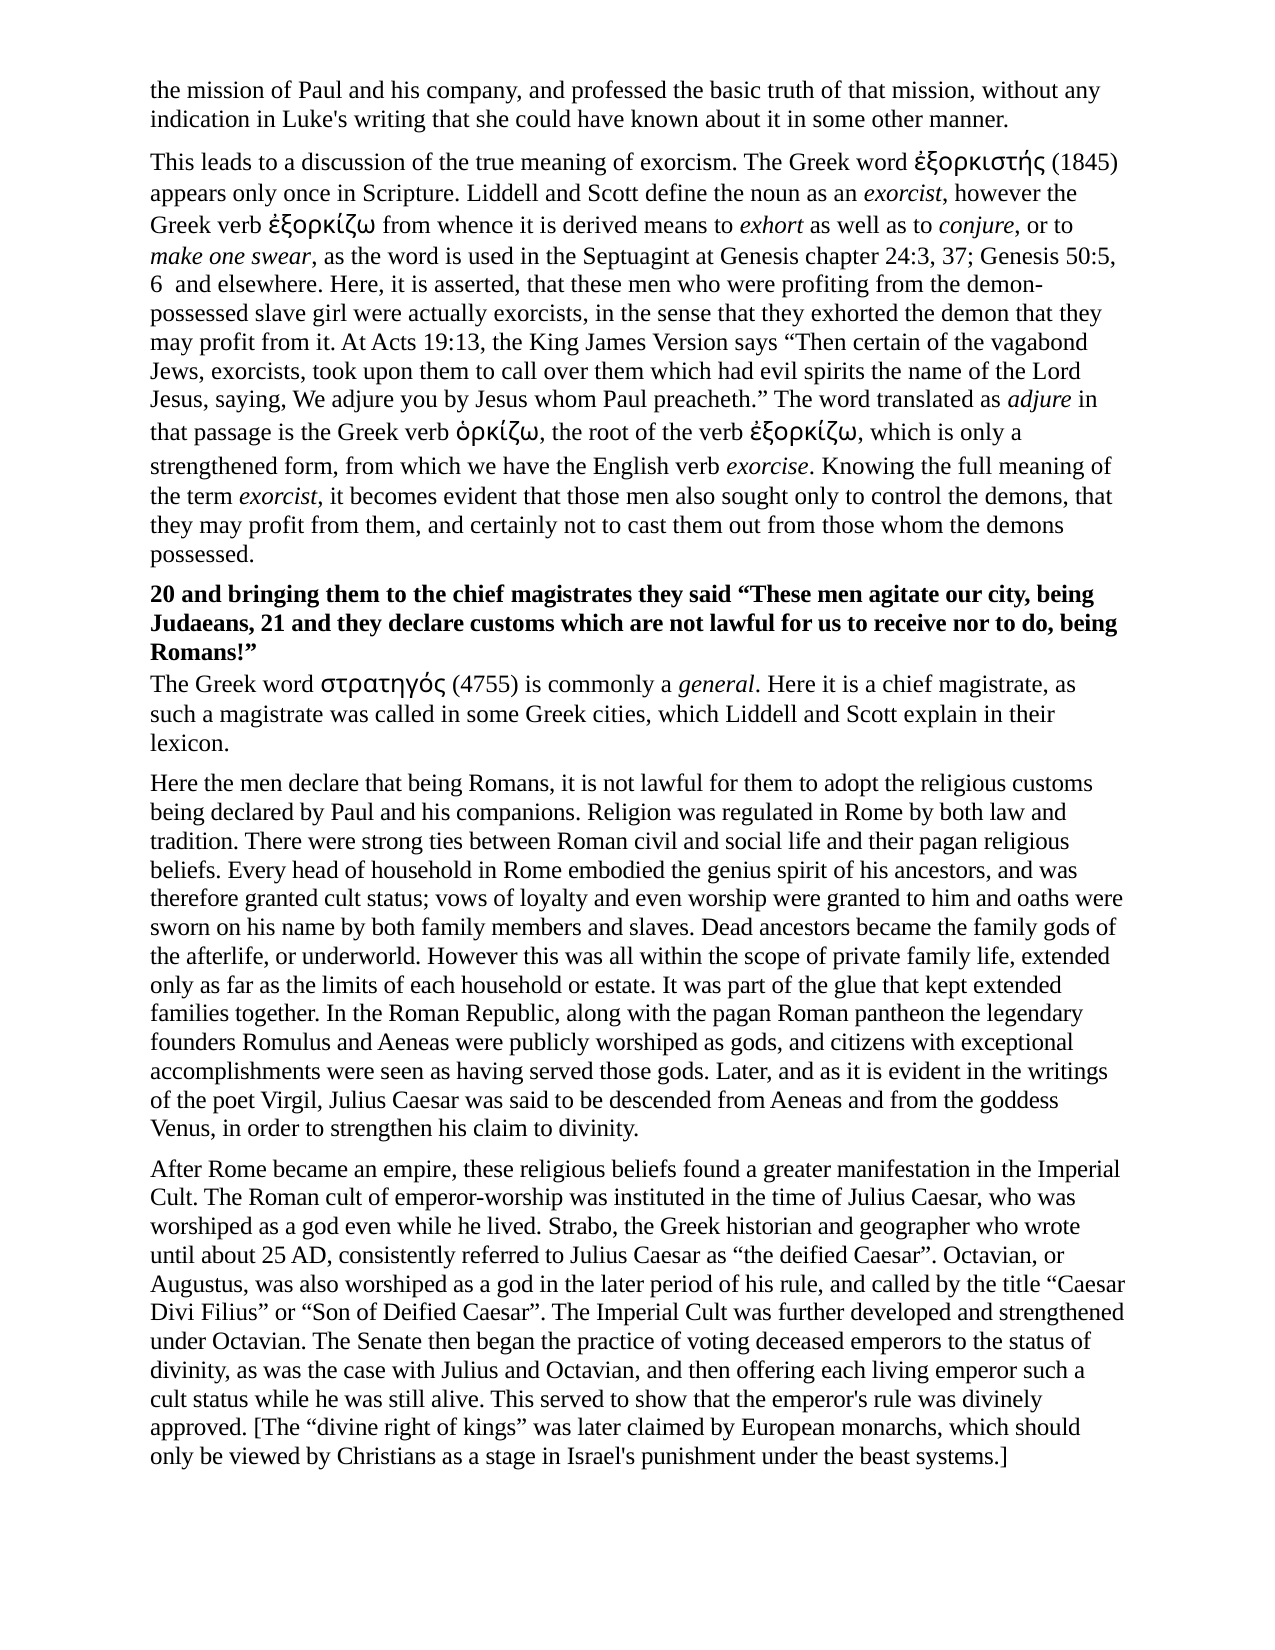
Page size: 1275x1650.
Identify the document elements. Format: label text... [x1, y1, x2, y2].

text Here the men declare that being Romans, it is not lawful for them to adopt the religious customs being declared by Paul and his companions. Religion was regulated in Rome by both law and tradition. There were strong ties between Roman civil and social life and their pagan religious beliefs. Every head of household in Rome embodied the genius spirit of his ancestors, and was therefore granted cult status; vows of loyalty and even worship were granted to him and oaths were sworn on his name by both family members and slaves. Dead ancestors became the family gods of the afterlife, or underworld. However this was all within the scope of private family life, extended only as far as the limits of each household or estate. It was part of the glue that kept extended families together. In the Roman Republic, along with the pagan Roman pantheon the legendary founders Romulus and Aeneas were publicly worshiped as gods, and citizens with exceptional accomplishments were seen as having served those gods. Later, and as it is evident in the writings of the poet Virgil, Julius Caesar was said to be descended from Aeneas and from the goddess Venus, in order to strengthen his claim to divinity. [150, 768, 1125, 1142]
text After Rome became an empire, these religious beliefs found a greater manifestation in the Imperial Cult. The Roman cult of emperor-worship was instituted in the time of Julius Caesar, who was worshiped as a god even while he lived. Strabo, the Greek historian and geographer who wrote until about 25 AD, consistently referred to Julius Caesar as “the deified Caesar”. Octavian, or Augustus, was also worshiped as a god in the later period of his rule, and called by the title “Caesar Divi Filius” or “Son of Deified Caesar”. The Imperial Cult was further developed and strengthened under Octavian. The Senate then began the practice of voting deceased emperors to the status of divinity, as was the case with Julius and Octavian, and then offering each living emperor such a cult status while he was still alive. This served to show that the emperor's rule was divinely approved. [The “divine right of kings” was later claimed by European monarchs, which should only be viewed by Christians as a stage in Israel's punishment under the beast systems.] [150, 1154, 1125, 1470]
text 20 and bringing them to the chief magistrates they said “These men agitate our city, being Judaeans, 21 and they declare customs which are not lawful for us to receive nor to do, being Romans!” [150, 579, 1125, 665]
text This leads to a discussion of the true meaning of exorcism. The Greek word ἐξορκιστής (1845) appears only once in Scripture. Liddell and Scott define the noun as an exorcist, however the Greek verb ἐξορκίζω from whence it is derived means to exhort as well as to conjure, or to make one swear, as the word is used in the Septuagint at Genesis chapter 24:3, 37; Genesis 50:5, 6 and elsewhere. Here, it is asserted, that these men who were profiting from the demon-possessed slave girl were actually exorcists, in the sense that they exhorted the demon that they may profit from it. At Acts 19:13, the King James Version says “Then certain of the vagabond Jews, exorcists, took upon them to call over them which had evil spirits the name of the Lord Jesus, saying, We adjure you by Jesus whom Paul preacheth.” The word translated as adjure in that passage is the Greek verb ὁρκίζω, the root of the verb ἐξορκίζω, which is only a strengthened form, from which we have the English verb exorcise. Knowing the full meaning of the term exorcist, it becomes evident that those men also sought only to control the demons, that they may profit from them, and certainly not to cast them out from those whom the demons possessed. [150, 144, 1125, 568]
text The Greek word στρατηγός (4755) is commonly a general. Here it is a chief magistrate, as such a magistrate was called in some Greek cities, which Liddell and Scott explain in their lexicon. [150, 665, 1125, 757]
text the mission of Paul and his company, and professed the basic truth of that mission, without any indication in Luke's writing that she could have known about it in some other manner. [150, 75, 1125, 132]
